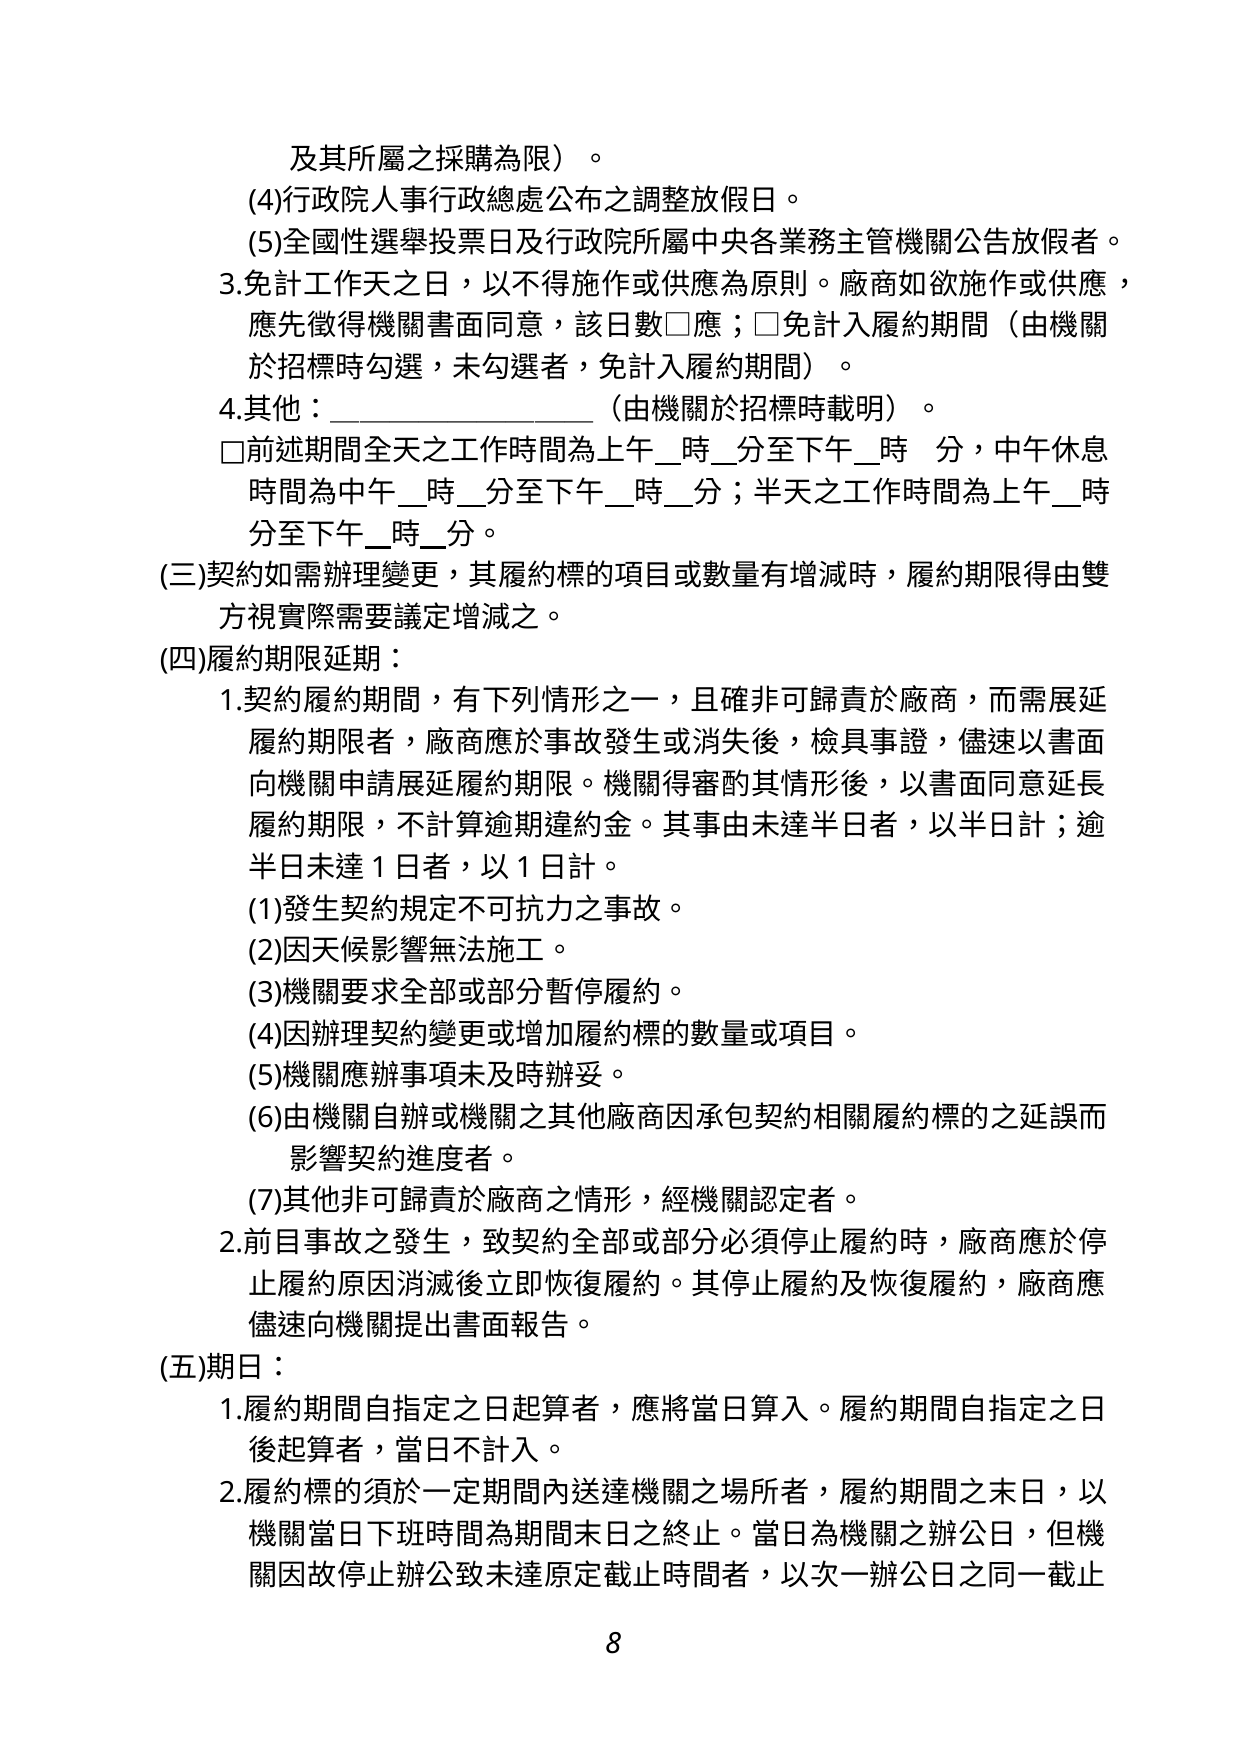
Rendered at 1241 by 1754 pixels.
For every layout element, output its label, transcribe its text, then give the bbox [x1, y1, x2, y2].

text (1)發生契約規定不可抗力之事故。 [248, 886, 1110, 927]
text 2.履約標的須於一定期間內送達機關之場所者，履約期間之末日，以機關當日下班時間為期間末日之終止。當日為機關之辦公日，但機關因故停止辦公致未達原定截止時間者，以次一辦公日之同一截止 [218, 1469, 1108, 1594]
text (四)履約期限延期： [159, 636, 1110, 677]
text 4.其他：＿＿＿＿＿＿＿＿＿（由機關於招標時載明）。 [218, 386, 1110, 427]
text (五)期日： [159, 1344, 1110, 1386]
text (7)其他非可歸責於廠商之情形，經機關認定者。 [248, 1177, 1110, 1219]
text (4)行政院人事行政總處公布之調整放假日。 [248, 177, 1110, 219]
text (2)因天候影響無法施工。 [248, 927, 1110, 969]
text (6)由機關自辦或機關之其他廠商因承包契約相關履約標的之延誤而影響契約進度者。 [248, 1094, 1110, 1177]
text (5)全國性選舉投票日及行政院所屬中央各業務主管機關公告放假者。 [248, 219, 1110, 261]
text (3)機關要求全部或部分暫停履約。 [248, 969, 1110, 1011]
text □前述期間全天之工作時間為上午 時 分至下午 時 分，中午休息時間為中午 時 分至下午 時 分；半天之工作時間為上午 時 分至下午 時 分。 [218, 427, 1110, 552]
text 1.契約履約期間，有下列情形之一，且確非可歸責於廠商，而需展延履約期限者，廠商應於事故發生或消失後，檢具事證，儘速以書面向機關申請展延履約期限。機關得審酌其情形後，以書面同意延長履約期限，不計算逾期違約金。其事由未達半日者，以半日計；逾半日未達1日者，以1日計。 [218, 677, 1108, 886]
text 及其所屬之採購為限）。 [248, 136, 1110, 177]
text 2.前目事故之發生，致契約全部或部分必須停止履約時，廠商應於停止履約原因消滅後立即恢復履約。其停止履約及恢復履約，廠商應儘速向機關提出書面報告。 [218, 1219, 1108, 1344]
text 1.履約期間自指定之日起算者，應將當日算入。履約期間自指定之日後起算者，當日不計入。 [218, 1386, 1108, 1469]
text (4)因辦理契約變更或增加履約標的數量或項目。 [248, 1011, 1110, 1052]
text 3.免計工作天之日，以不得施作或供應為原則。廠商如欲施作或供應，應先徵得機關書面同意，該日數□應；□免計入履約期間（由機關於招標時勾選，未勾選者，免計入履約期間）。 [218, 261, 1110, 386]
text (三)契約如需辦理變更，其履約標的項目或數量有增減時，履約期限得由雙方視實際需要議定增減之。 [159, 552, 1110, 636]
text (5)機關應辦事項未及時辦妥。 [248, 1052, 1110, 1094]
